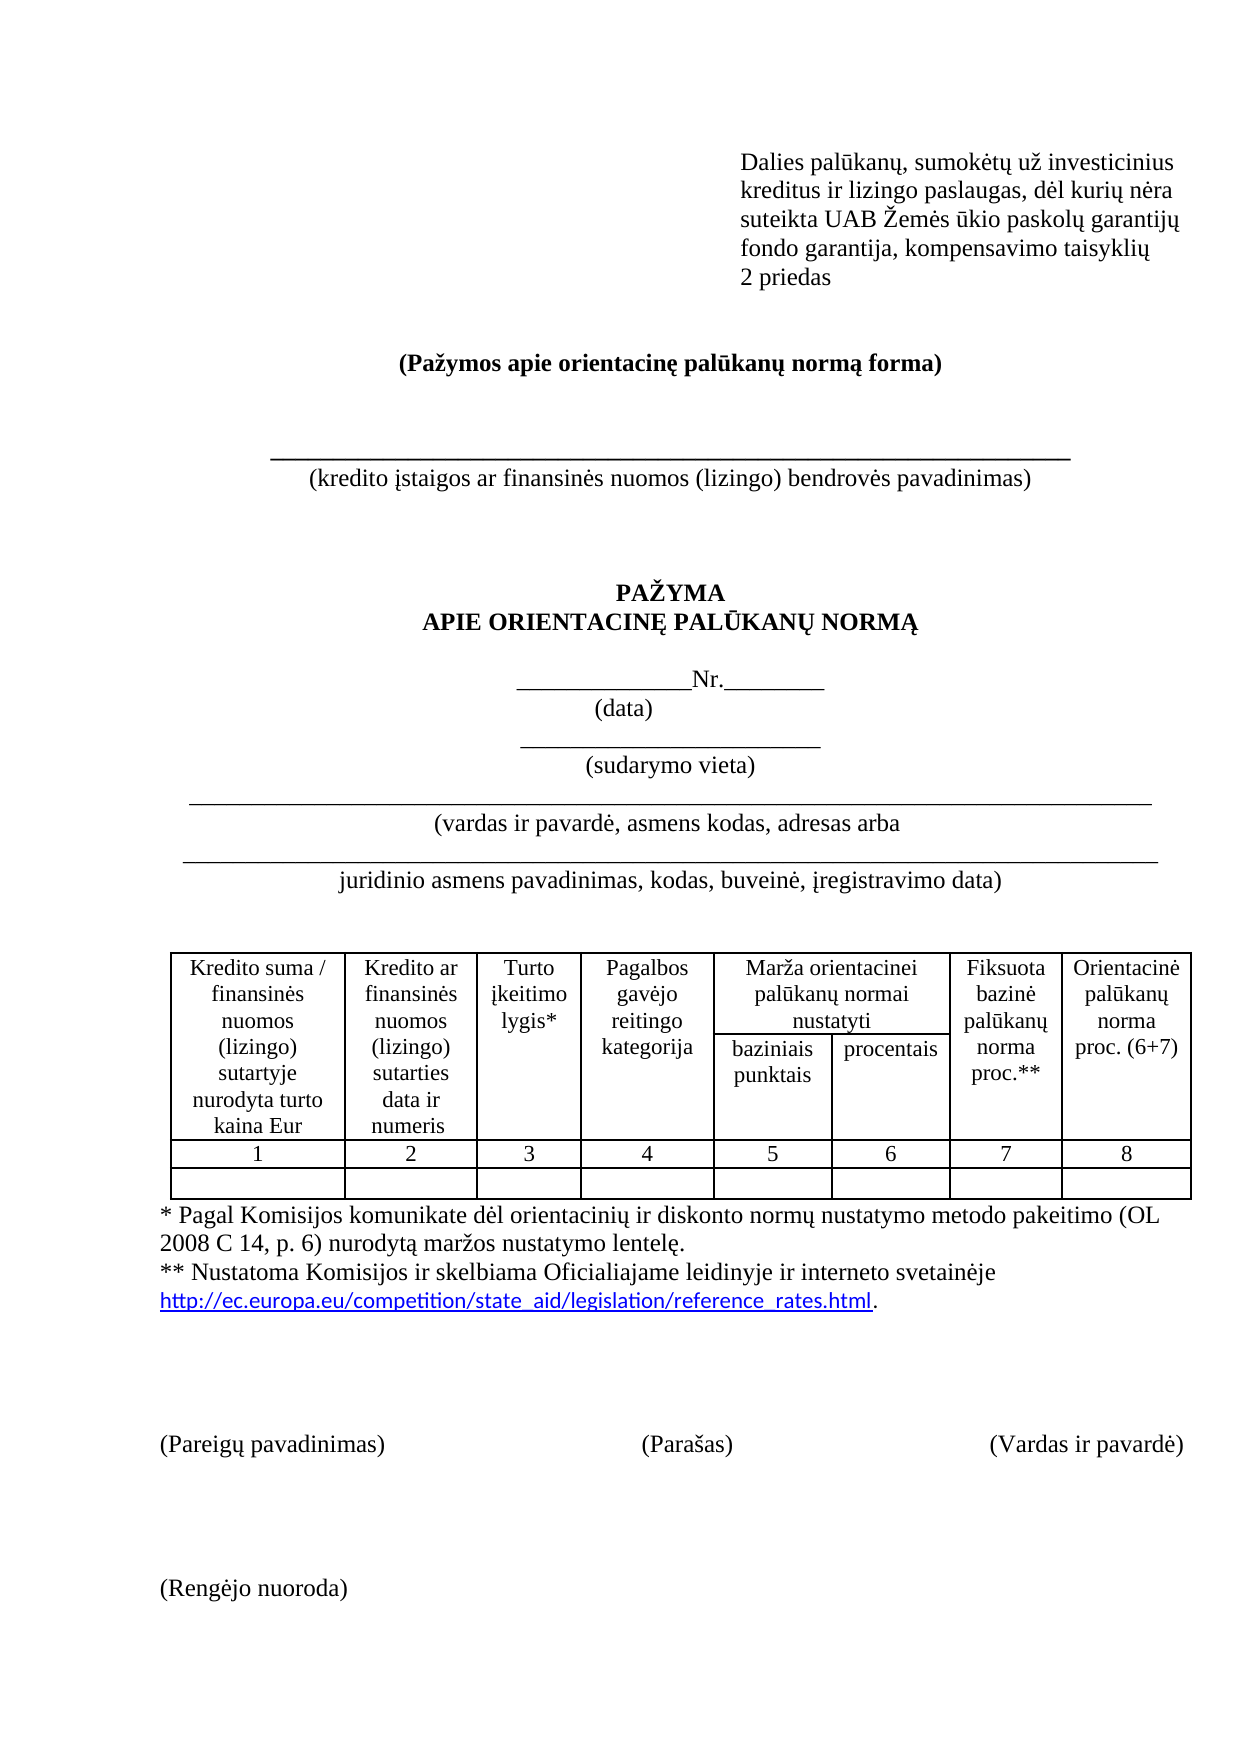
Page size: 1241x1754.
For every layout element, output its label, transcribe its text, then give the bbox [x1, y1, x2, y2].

table_cell [1063, 1169, 1190, 1198]
text Dalies palūkanų, sumokėtų už investicinius kreditus ir lizingo paslaugas, dėl kurių nėra suteikta UAB Žemės ūkio paskolų garantijų fondo garantija, kompensavimo taisyklių [740, 147, 1181, 262]
table_cell [951, 1169, 1061, 1198]
table_cell baziniais punktais [715, 1035, 831, 1138]
table_header Orientacinė palūkanų norma proc. (6+7) [1063, 954, 1190, 1138]
text _____________________________________________________________________________ [159, 779, 1181, 808]
table_header Marža orientacinei palūkanų normai nustatyti [715, 954, 949, 1033]
table_cell [478, 1169, 580, 1198]
text (Rengėjo nuoroda) [159, 1573, 1201, 1602]
table_cell [833, 1169, 949, 1198]
table_cell 7 [951, 1141, 1061, 1167]
text (data) [159, 693, 1181, 722]
table_header Pagalbos gavėjo reitingo kategorija [582, 954, 713, 1138]
table_cell procentais [833, 1035, 949, 1138]
text ______________Nr.________ [159, 664, 1181, 693]
table_cell 6 [833, 1141, 949, 1167]
text (Pareigų pavadinimas) (Parašas) (Vardas ir pavardė) [159, 1429, 1201, 1458]
text PAŽYMA [159, 578, 1181, 607]
text ______________________________________________________________________________ [159, 837, 1181, 866]
text 2 priedas [605, 262, 1181, 291]
table_cell 3 [478, 1141, 580, 1167]
text (Pažymos apie orientacinę palūkanų normą forma) [159, 348, 1181, 377]
table_header Fiksuota bazinė palūkanų norma proc.** [951, 954, 1061, 1138]
table_cell [715, 1169, 831, 1198]
table_cell 8 [1063, 1141, 1190, 1167]
table_cell 1 [172, 1141, 344, 1167]
table_cell [172, 1169, 344, 1198]
table_cell 2 [346, 1141, 476, 1167]
text (kredito įstaigos ar finansinės nuomos (lizingo) bendrovės pavadinimas) [159, 463, 1181, 492]
text APIE orientacinę palūkanų normą [159, 607, 1181, 636]
text * Pagal Komisijos komunikate dėl orientacinių ir diskonto normų nustatymo metodo pakeitimo (OL 2008 C 14, p. 6) nurodytą maržos nustatymo lentelę. [159, 1200, 1201, 1257]
text (vardas ir pavardė, asmens kodas, adresas arba [159, 808, 1181, 837]
text ** Nustatoma Komisijos ir skelbiama Oficialiajame leidinyje ir interneto svetainėje http://ec.europa.eu/competition/state_aid/legislation/reference_rates.html. [159, 1257, 1201, 1314]
text juridinio asmens pavadinimas, kodas, buveinė, įregistravimo data) [159, 866, 1181, 894]
table_cell [582, 1169, 713, 1198]
table_cell 5 [715, 1141, 831, 1167]
text (sudarymo vieta) [159, 751, 1181, 779]
table_cell [346, 1169, 476, 1198]
table_header Kredito suma / finansinės nuomos (lizingo) sutartyje nurodyta turto kaina Eur [172, 954, 344, 1138]
table_cell 4 [582, 1141, 713, 1167]
text ________________________________________________________________ [159, 434, 1181, 463]
text ________________________ [159, 722, 1181, 751]
table_header Turto įkeitimo lygis* [478, 954, 580, 1138]
table_header Kredito ar finansinės nuomos (lizingo) sutarties data ir numeris [346, 954, 476, 1138]
